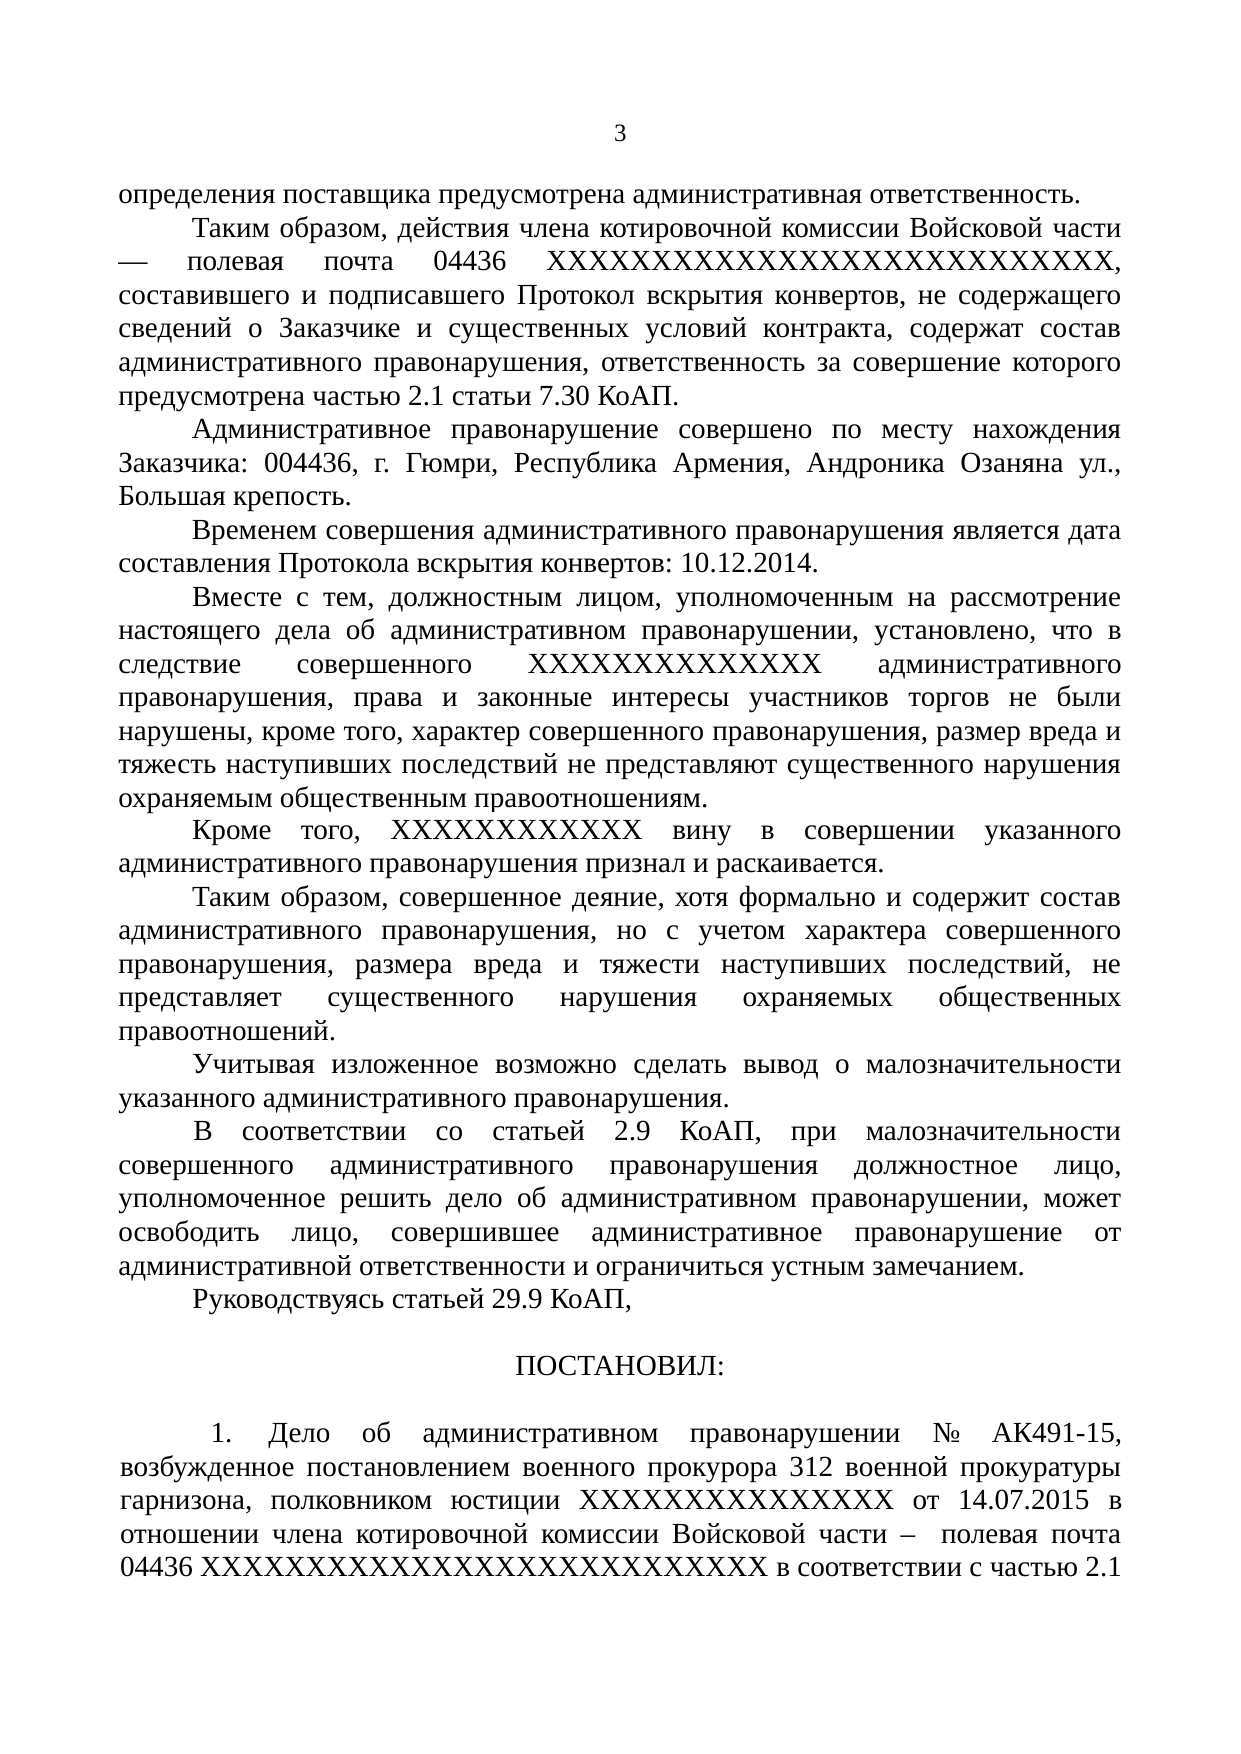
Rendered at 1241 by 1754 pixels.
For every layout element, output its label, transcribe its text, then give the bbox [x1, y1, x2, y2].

list Дело об административном правонарушении № АК491-15, возбужденное постановлением военного прокурора 312 военной прокуратуры гарнизона, полковником юстиции XXXXXXXXXXXXXXX от 14.07.2015 в отношении члена котировочной комиссии Войсковой части – полевая почта 04436 XXXXXXXXXXXXXXXXXXXXXXXXXXX в соответствии с частью 2.1 [120, 1415, 1122, 1583]
text ПОСТАНОВИЛ: [118, 1348, 1122, 1382]
text Таким образом, совершенное деяние, хотя формально и содержит состав административного правонарушения, но с учетом характера совершенного правонарушения, размера вреда и тяжести наступивших последствий, не представляет существенного нарушения охраняемых общественных правоотношений. [118, 879, 1122, 1046]
text Таким образом, действия члена котировочной комиссии Войсковой части — полевая почта 04436 XXXXXXXXXXXXXXXXXXXXXXXXXXX, составившего и подписавшего Протокол вскрытия конвертов, не содержащего сведений о Заказчике и существенных условий контракта, содержат состав административного правонарушения, ответственность за совершение которого предусмотрена частью 2.1 статьи 7.30 КоАП. [118, 210, 1122, 411]
text Вместе с тем, должностным лицом, уполномоченным на рассмотрение настоящего дела об административном правонарушении, установлено, что в следствие совершенного XXXXXXXXXXXXXX административного правонарушения, права и законные интересы участников торгов не были нарушены, кроме того, характер совершенного правонарушения, размер вреда и тяжесть наступивших последствий не представляют существенного нарушения охраняемым общественным правоотношениям. [118, 579, 1122, 814]
text Временем совершения административного правонарушения является дата составления Протокола вскрытия конвертов: 10.12.2014. [118, 512, 1122, 579]
text Учитывая изложенное возможно сделать вывод о малозначительности указанного административного правонарушения. [118, 1046, 1122, 1113]
text Руководствуясь статьей 29.9 КоАП, [118, 1281, 1122, 1315]
text Административное правонарушение совершено по месту нахождения Заказчика: 004436, г. Гюмри, Республика Армения, Андроника Озаняна ул., Большая крепость. [118, 411, 1122, 512]
text В соответствии со статьей 2.9 КоАП, при малозначительности совершенного административного правонарушения должностное лицо, уполномоченное решить дело об административном правонарушении, может освободить лицо, совершившее административное правонарушение от административной ответственности и ограничиться устным замечанием. [118, 1113, 1122, 1281]
text Кроме того, XXXXXXXXXXXX вину в совершении указанного административного правонарушения признал и раскаивается. [118, 814, 1122, 879]
text определения поставщика предусмотрена административная ответственность. [118, 176, 1122, 210]
